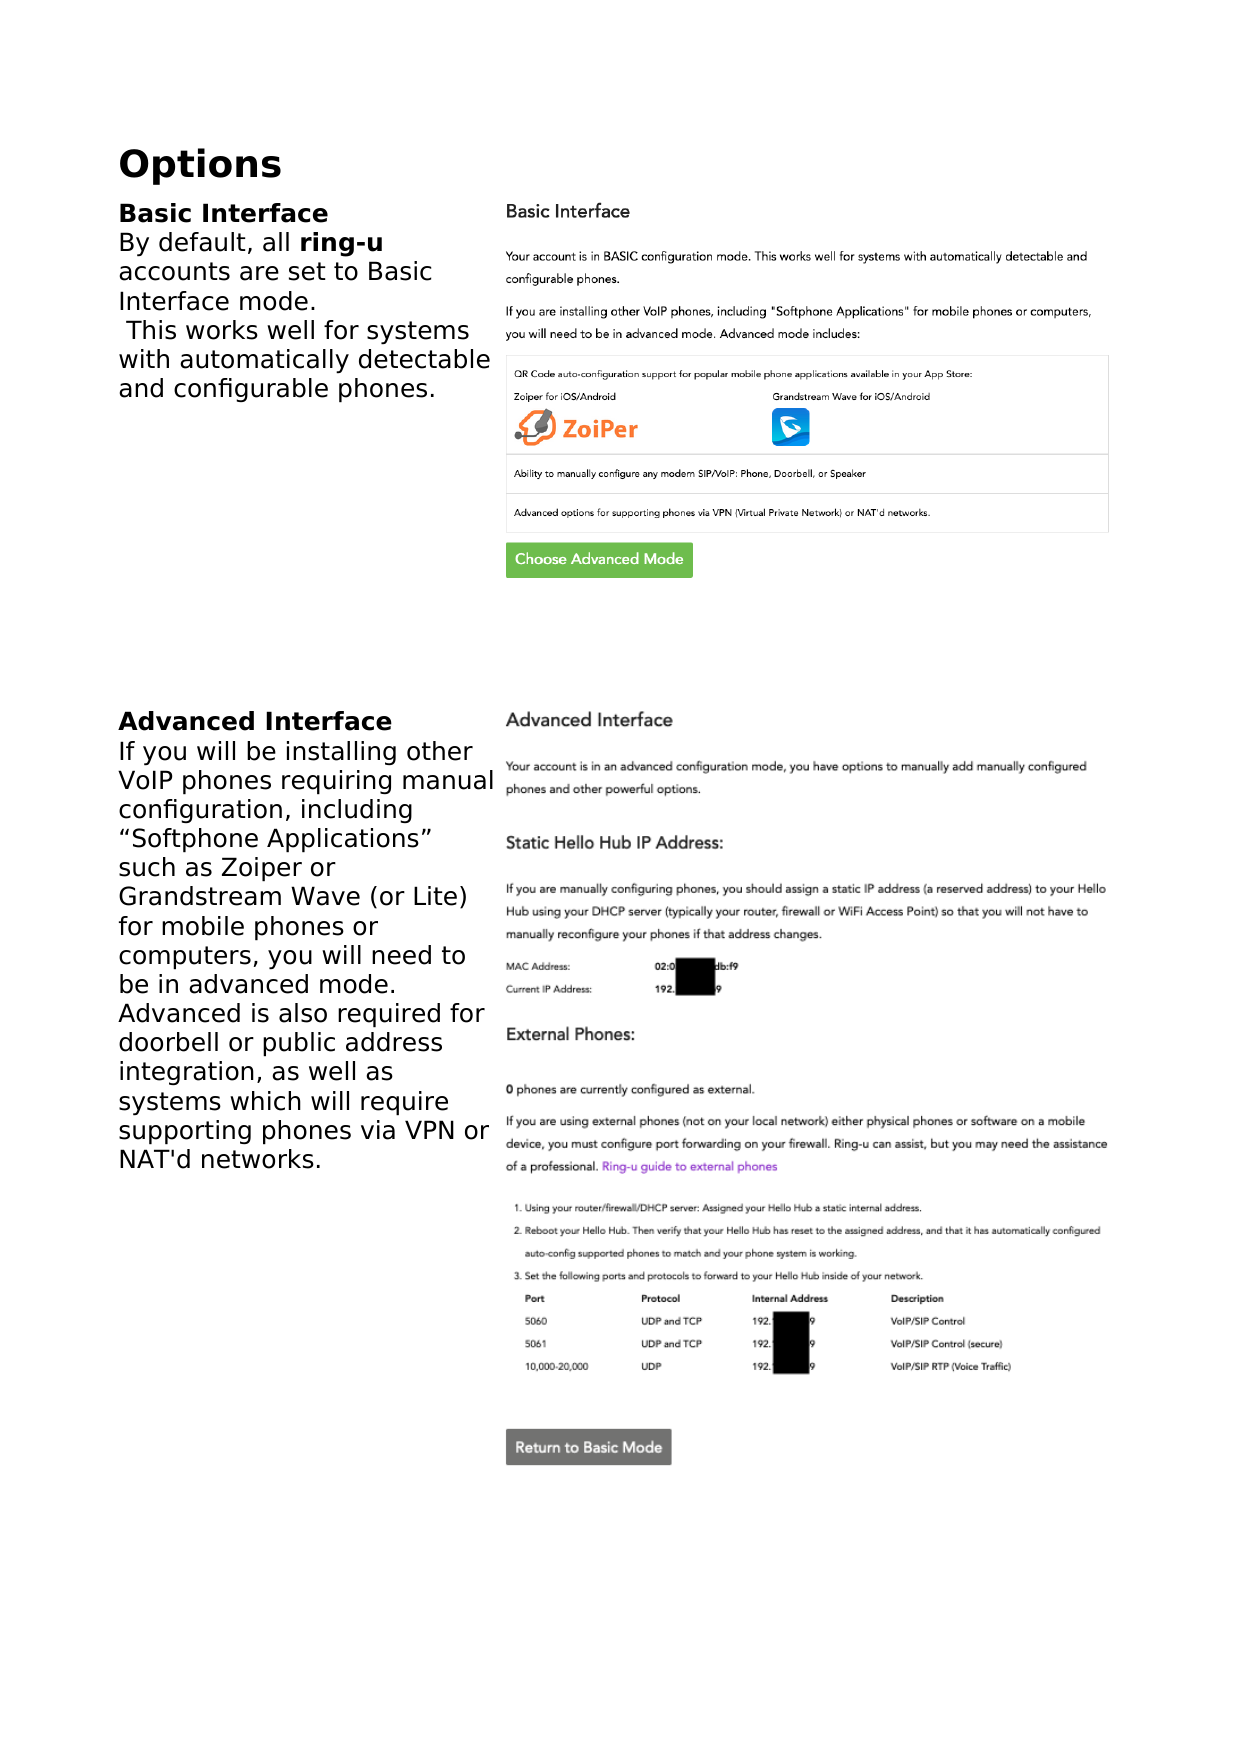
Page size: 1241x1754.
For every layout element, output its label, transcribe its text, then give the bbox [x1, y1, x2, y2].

picture [497, 707, 1123, 1472]
picture [497, 199, 1123, 582]
text Basic Interface By default, all ring-u accounts are set to Basic Interface mode. This works well for systems with automatically detectable and configurable phones. [118, 199, 1122, 695]
text Advanced Interface If you will be installing other VoIP phones requiring manual configuration, including “Softphone Applications” such as Zoiper or Grandstream Wave (or Lite) for mobile phones or computers, you will need to be in advanced mode. Advanced is also required for doorbell or public address integration, as well as systems which will require supporting phones via VPN or NAT'd networks. [118, 708, 497, 1174]
subtitle Options [118, 143, 1122, 187]
